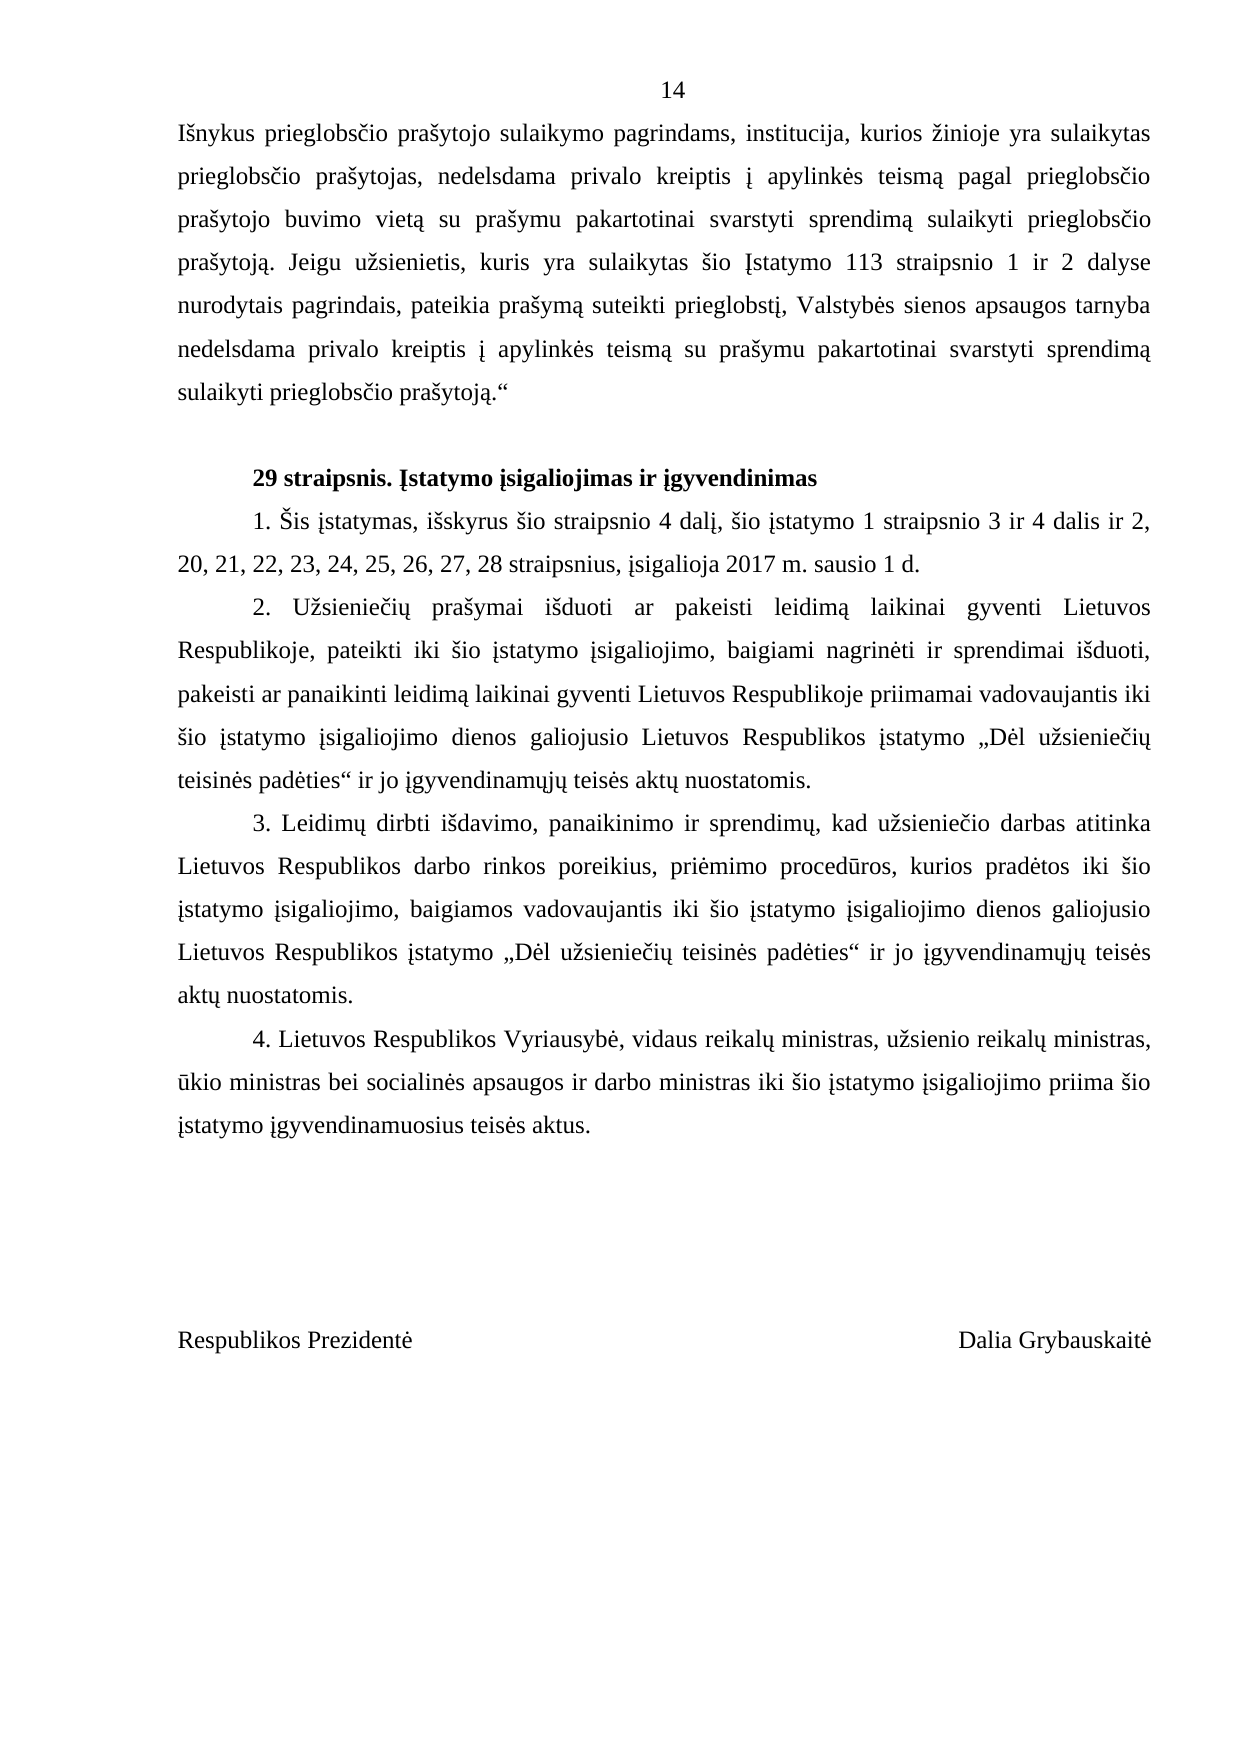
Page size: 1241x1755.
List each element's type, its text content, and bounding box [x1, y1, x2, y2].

text 29 straipsnis. Įstatymo įsigaliojimas ir įgyvendinimas [177, 463, 1152, 492]
text 3. Leidimų dirbti išdavimo, panaikinimo ir sprendimų, kad užsieniečio darbas atitinka Lietuvos Respublikos darbo rinkos poreikius, priėmimo procedūros, kurios pradėtos iki šio įstatymo įsigaliojimo, baigiamos vadovaujantis iki šio įstatymo įsigaliojimo dienos galiojusio Lietuvos Respublikos įstatymo „Dėl užsieniečių teisinės padėties“ ir jo įgyvendinamųjų teisės aktų nuostatomis. [177, 808, 1152, 1009]
text 1. Šis įstatymas, išskyrus šio straipsnio 4 dalį, šio įstatymo 1 straipsnio 3 ir 4 dalis ir 2, 20, 21, 22, 23, 24, 25, 26, 27, 28 straipsnius, įsigalioja 2017 m. sausio 1 d. [177, 506, 1152, 578]
text 2. Užsieniečių prašymai išduoti ar pakeisti leidimą laikinai gyventi Lietuvos Respublikoje, pateikti iki šio įstatymo įsigaliojimo, baigiami nagrinėti ir sprendimai išduoti, pakeisti ar panaikinti leidimą laikinai gyventi Lietuvos Respublikoje priimamai vadovaujantis iki šio įstatymo įsigaliojimo dienos galiojusio Lietuvos Respublikos įstatymo „Dėl užsieniečių teisinės padėties“ ir jo įgyvendinamųjų teisės aktų nuostatomis. [177, 592, 1152, 794]
text Respublikos Prezidentė Dalia Grybauskaitė [177, 1326, 1152, 1354]
text 4. Lietuvos Respublikos Vyriausybė, vidaus reikalų ministras, užsienio reikalų ministras, ūkio ministras bei socialinės apsaugos ir darbo ministras iki šio įstatymo įsigaliojimo priima šio įstatymo įgyvendinamuosius teisės aktus. [177, 1024, 1152, 1139]
text Išnykus prieglobsčio prašytojo sulaikymo pagrindams, institucija, kurios žinioje yra sulaikytas prieglobsčio prašytojas, nedelsdama privalo kreiptis į apylinkės teismą pagal prieglobsčio prašytojo buvimo vietą su prašymu pakartotinai svarstyti sprendimą sulaikyti prieglobsčio prašytoją. Jeigu užsienietis, kuris yra sulaikytas šio Įstatymo 113 straipsnio 1 ir 2 dalyse nurodytais pagrindais, pateikia prašymą suteikti prieglobstį, Valstybės sienos apsaugos tarnyba nedelsdama privalo kreiptis į apylinkės teismą su prašymu pakartotinai svarstyti sprendimą sulaikyti prieglobsčio prašytoją.“ [177, 118, 1152, 406]
